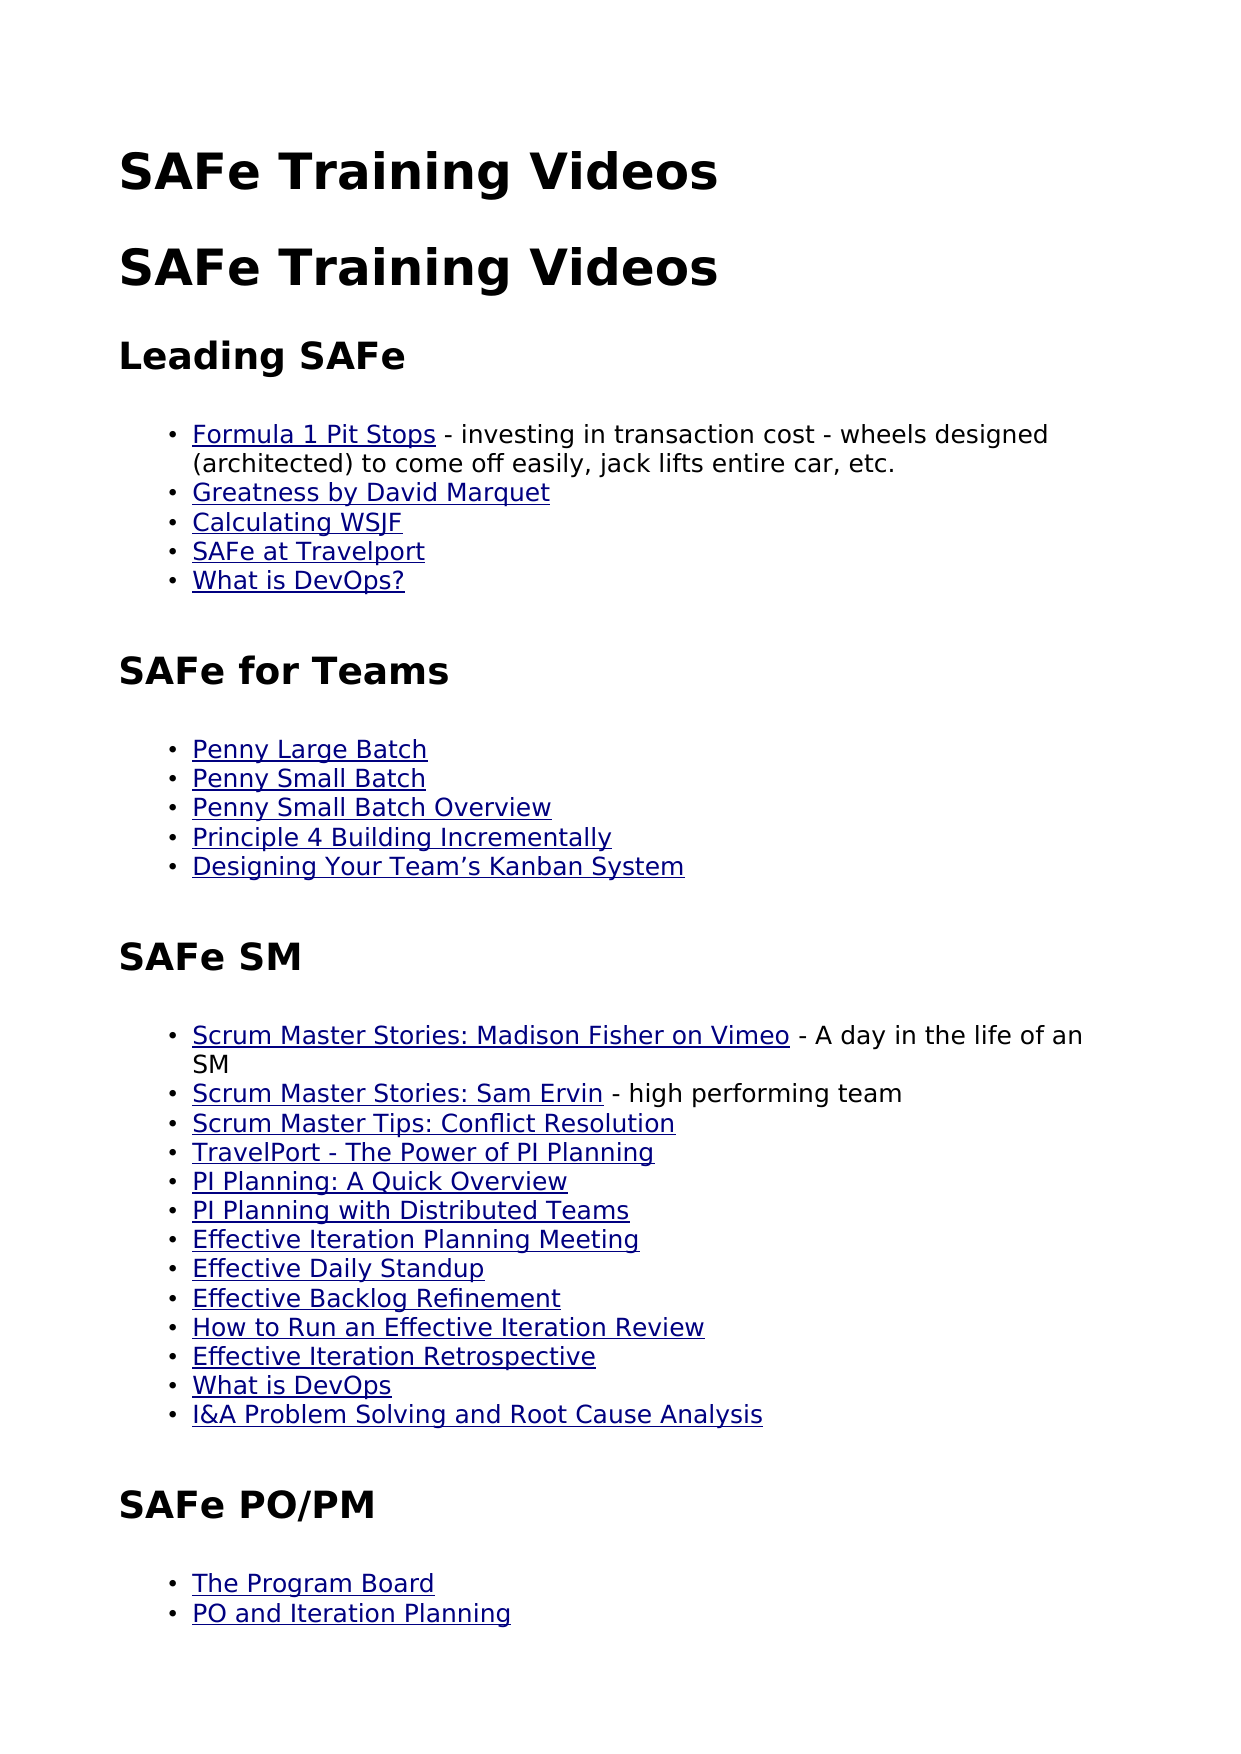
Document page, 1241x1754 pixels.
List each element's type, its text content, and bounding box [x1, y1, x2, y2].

list Effective Backlog Refinement [177, 1284, 1122, 1313]
list Penny Small Batch [177, 764, 1122, 794]
list The Program Board [177, 1570, 1122, 1599]
list Formula 1 Pit Stops - investing in transaction cost - wheels designed (architected) to come off easily, jack lifts entire car, etc. [177, 420, 1122, 478]
list SAFe at Travelport [177, 537, 1122, 566]
list Penny Large Batch [177, 735, 1122, 764]
subtitle Leading SAFe [118, 334, 1122, 378]
subtitle SAFe Training Videos [118, 143, 1122, 201]
subtitle SAFe Training Videos [118, 239, 1122, 297]
subtitle SAFe PO/PM [118, 1484, 1122, 1528]
list Effective Daily Standup [177, 1254, 1122, 1284]
list Designing Your Team’s Kanban System [177, 852, 1122, 881]
list Scrum Master Stories: Sam Ervin - high performing team [177, 1079, 1122, 1109]
list Effective Iteration Retrospective [177, 1342, 1122, 1371]
list Greatness by David Marquet [177, 478, 1122, 508]
list I&A Problem Solving and Root Cause Analysis [177, 1400, 1122, 1429]
list What is DevOps? [177, 566, 1122, 595]
list TravelPort - The Power of PI Planning [177, 1138, 1122, 1167]
list Calculating WSJF [177, 508, 1122, 537]
list Scrum Master Stories: Madison Fisher on Vimeo - A day in the life of an SM [177, 1021, 1122, 1079]
subtitle SAFe for Teams [118, 650, 1122, 693]
list PI Planning with Distributed Teams [177, 1196, 1122, 1225]
list Scrum Master Tips: Conflict Resolution [177, 1109, 1122, 1138]
list How to Run an Effective Iteration Review [177, 1313, 1122, 1342]
list Principle 4 Building Incrementally [177, 823, 1122, 852]
list PO and Iteration Planning [177, 1599, 1122, 1628]
list Effective Iteration Planning Meeting [177, 1225, 1122, 1254]
subtitle SAFe SM [118, 936, 1122, 979]
list PI Planning: A Quick Overview [177, 1167, 1122, 1196]
list Penny Small Batch Overview [177, 794, 1122, 823]
list What is DevOps [177, 1371, 1122, 1400]
